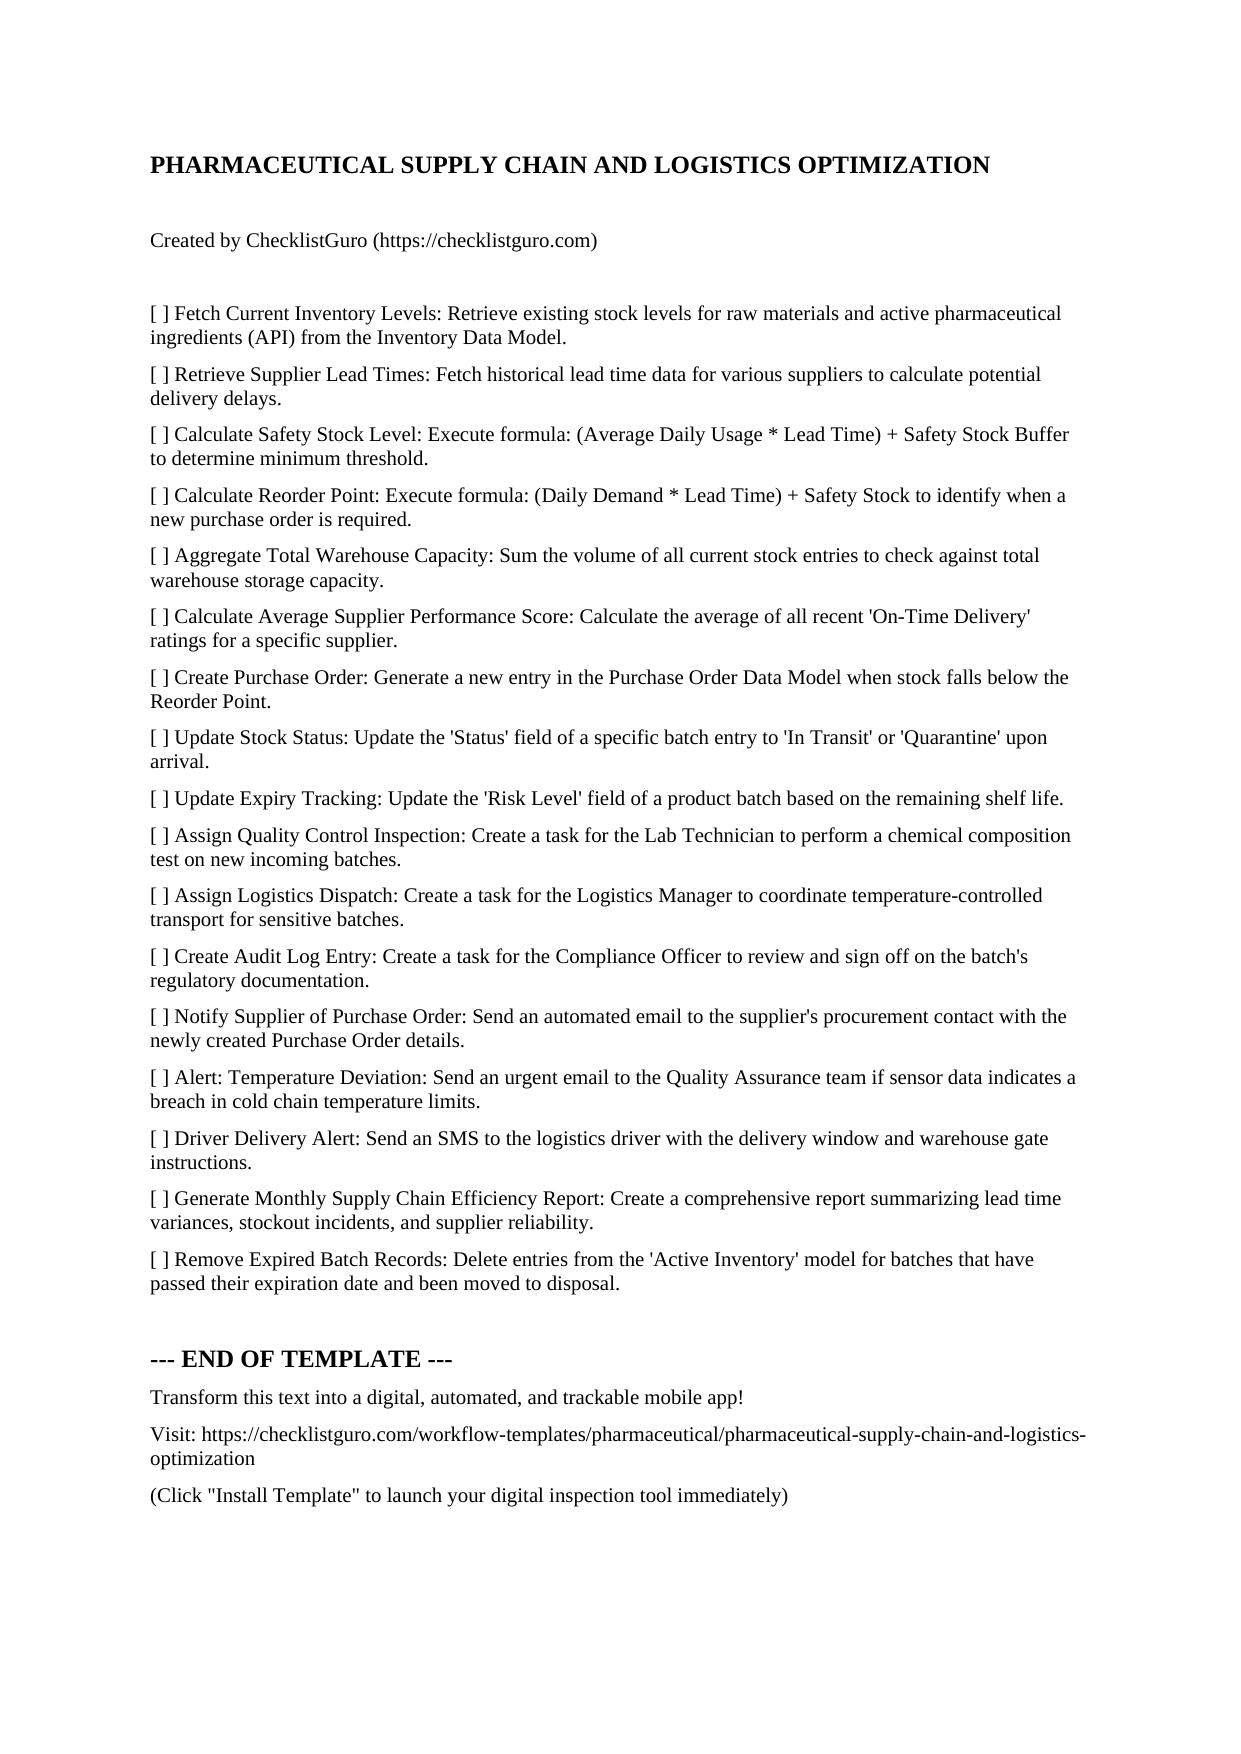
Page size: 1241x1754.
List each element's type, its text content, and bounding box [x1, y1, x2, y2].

text --- END OF TEMPLATE --- [150, 1344, 1090, 1373]
text [ ] Calculate Average Supplier Performance Score: Calculate the average of all recent 'On-Time Delivery' ratings for a specific supplier. [150, 604, 1090, 652]
text [ ] Update Stock Status: Update the 'Status' field of a specific batch entry to 'In Transit' or 'Quarantine' upon arrival. [150, 725, 1090, 773]
text [ ] Alert: Temperature Deviation: Send an urgent email to the Quality Assurance team if sensor data indicates a breach in cold chain temperature limits. [150, 1065, 1090, 1113]
text [ ] Generate Monthly Supply Chain Efficiency Report: Create a comprehensive report summarizing lead time variances, stockout incidents, and supplier reliability. [150, 1186, 1090, 1234]
text PHARMACEUTICAL SUPPLY CHAIN AND LOGISTICS OPTIMIZATION [150, 150, 1090, 179]
text [ ] Fetch Current Inventory Levels: Retrieve existing stock levels for raw materials and active pharmaceutical ingredients (API) from the Inventory Data Model. [150, 301, 1090, 349]
text [ ] Retrieve Supplier Lead Times: Fetch historical lead time data for various suppliers to calculate potential delivery delays. [150, 362, 1090, 410]
text Visit: https://checklistguro.com/workflow-templates/pharmaceutical/pharmaceutical-supply-chain-and-logistics-optimization [150, 1422, 1090, 1470]
text [ ] Calculate Reorder Point: Execute formula: (Daily Demand * Lead Time) + Safety Stock to identify when a new purchase order is required. [150, 483, 1090, 531]
text [ ] Update Expiry Tracking: Update the 'Risk Level' field of a product batch based on the remaining shelf life. [150, 786, 1090, 810]
text [ ] Notify Supplier of Purchase Order: Send an automated email to the supplier's procurement contact with the newly created Purchase Order details. [150, 1004, 1090, 1052]
text [ ] Calculate Safety Stock Level: Execute formula: (Average Daily Usage * Lead Time) + Safety Stock Buffer to determine minimum threshold. [150, 422, 1090, 470]
text [ ] Create Audit Log Entry: Create a task for the Compliance Officer to review and sign off on the batch's regulatory documentation. [150, 944, 1090, 992]
text [ ] Assign Quality Control Inspection: Create a task for the Lab Technician to perform a chemical composition test on new incoming batches. [150, 822, 1090, 871]
text [ ] Aggregate Total Warehouse Capacity: Sum the volume of all current stock entries to check against total warehouse storage capacity. [150, 543, 1090, 592]
text [ ] Assign Logistics Dispatch: Create a task for the Logistics Manager to coordinate temperature-controlled transport for sensitive batches. [150, 883, 1090, 931]
text Transform this text into a digital, automated, and trackable mobile app! [150, 1385, 1090, 1409]
text Created by ChecklistGuro (https://checklistguro.com) [150, 228, 1090, 252]
text [ ] Create Purchase Order: Generate a new entry in the Purchase Order Data Model when stock falls below the Reorder Point. [150, 665, 1090, 713]
text (Click "Install Template" to launch your digital inspection tool immediately) [150, 1482, 1090, 1507]
text [ ] Driver Delivery Alert: Send an SMS to the logistics driver with the delivery window and warehouse gate instructions. [150, 1126, 1090, 1174]
text [ ] Remove Expired Batch Records: Delete entries from the 'Active Inventory' model for batches that have passed their expiration date and been moved to disposal. [150, 1247, 1090, 1295]
